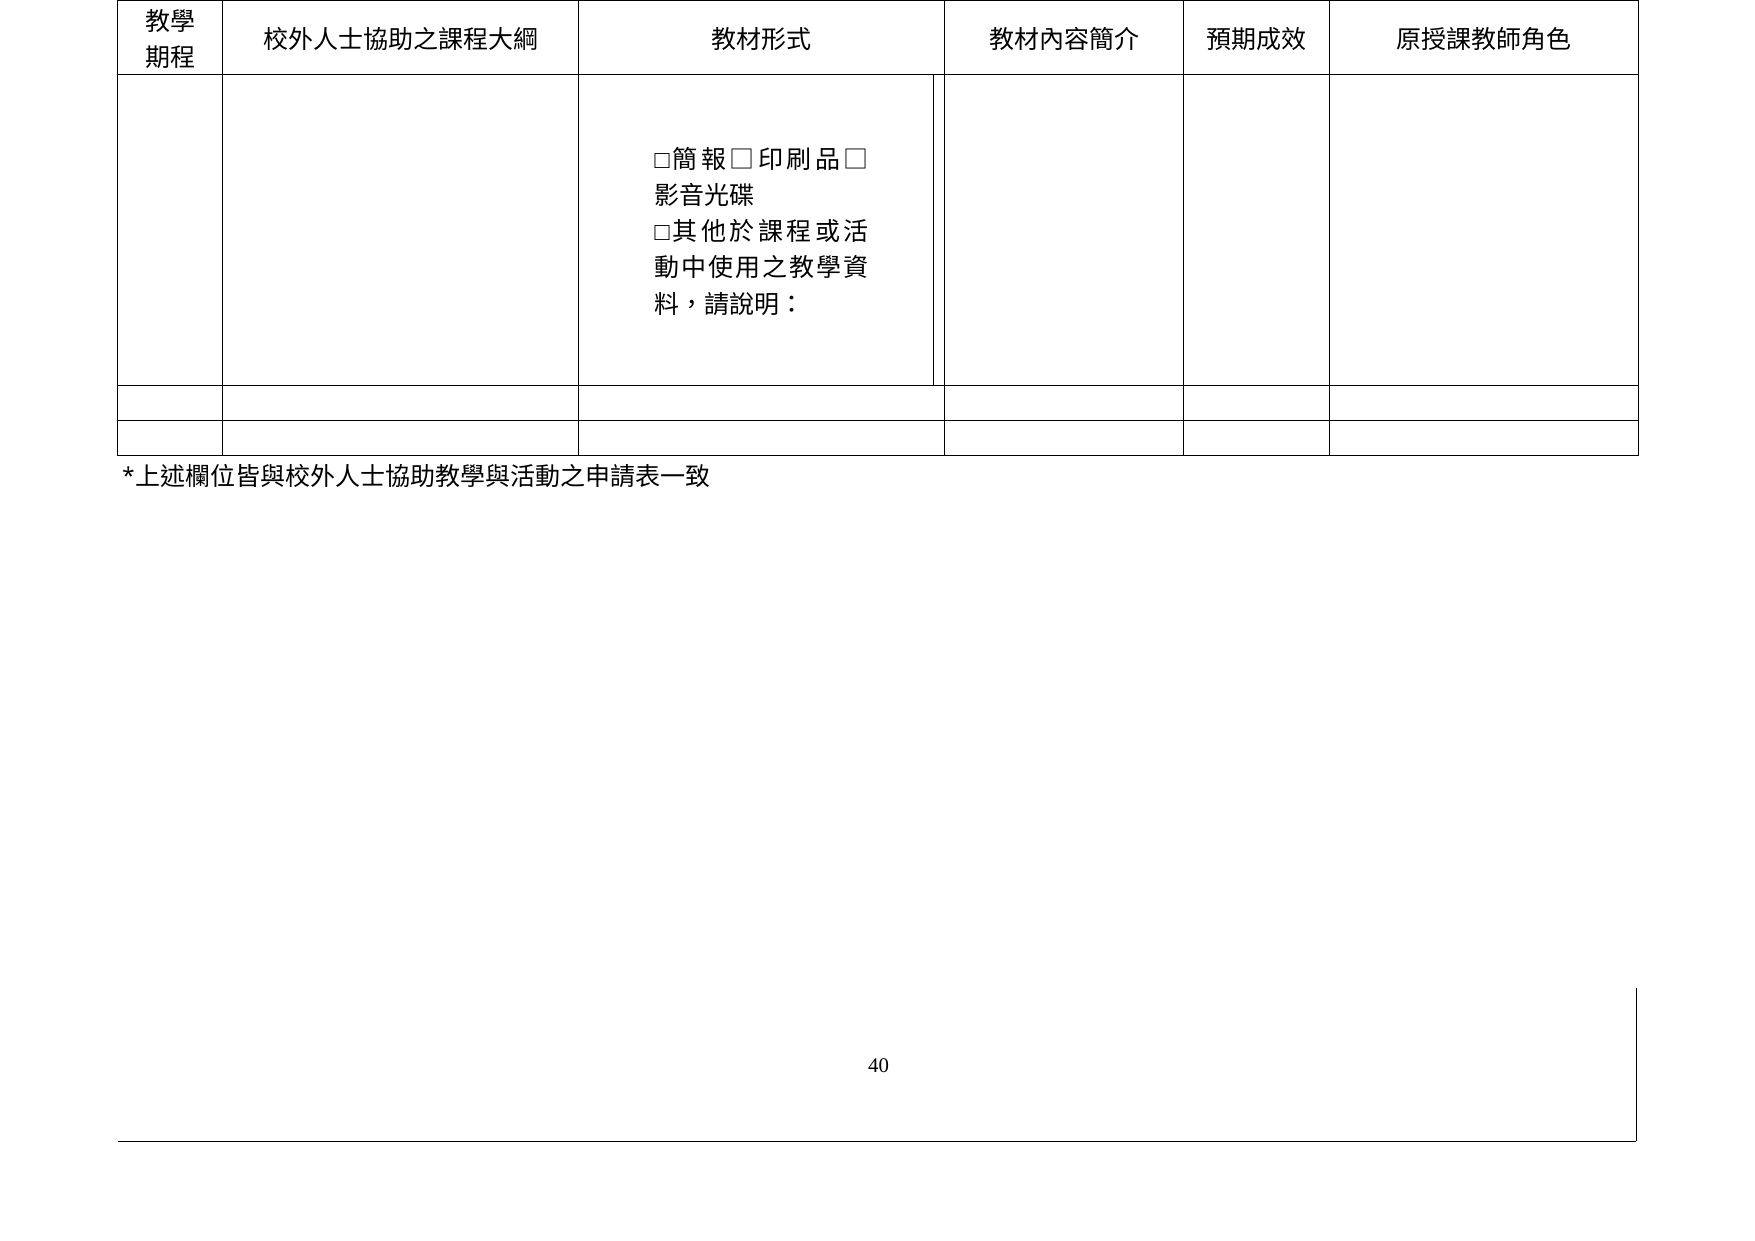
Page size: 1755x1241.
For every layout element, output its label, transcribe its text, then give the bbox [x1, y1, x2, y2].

table_cell [1330, 421, 1638, 455]
table_cell [945, 421, 1183, 455]
table_cell [118, 75, 222, 385]
table_cell [579, 421, 944, 455]
table_cell [223, 386, 578, 420]
table_cell [1184, 75, 1329, 385]
table_header 教學 期程 [118, 1, 222, 73]
table_cell [1184, 421, 1329, 455]
table_header 原授課教師角色 [1330, 1, 1638, 73]
table_cell [1330, 75, 1638, 385]
table_cell [223, 75, 578, 385]
table_header 教材內容簡介 [945, 1, 1183, 73]
table_header 預期成效 [1184, 1, 1329, 73]
table_cell [934, 75, 944, 385]
table_cell [118, 421, 222, 455]
table_cell [945, 386, 1183, 420]
text *上述欄位皆與校外人士協助教學與活動之申請表一致 [118, 456, 1636, 492]
table_cell [1184, 386, 1329, 420]
table_cell [118, 386, 222, 420]
table_cell [1330, 386, 1638, 420]
table_header 校外人士協助之課程大綱 [223, 1, 578, 73]
table_cell [579, 386, 944, 420]
table_header 教材形式 [579, 1, 944, 73]
table_cell [223, 421, 578, 455]
table_cell [945, 75, 1183, 385]
table_cell □簡報□印刷品□影音光碟 □其他於課程或活動中使用之教學資料，請說明： [579, 75, 933, 385]
